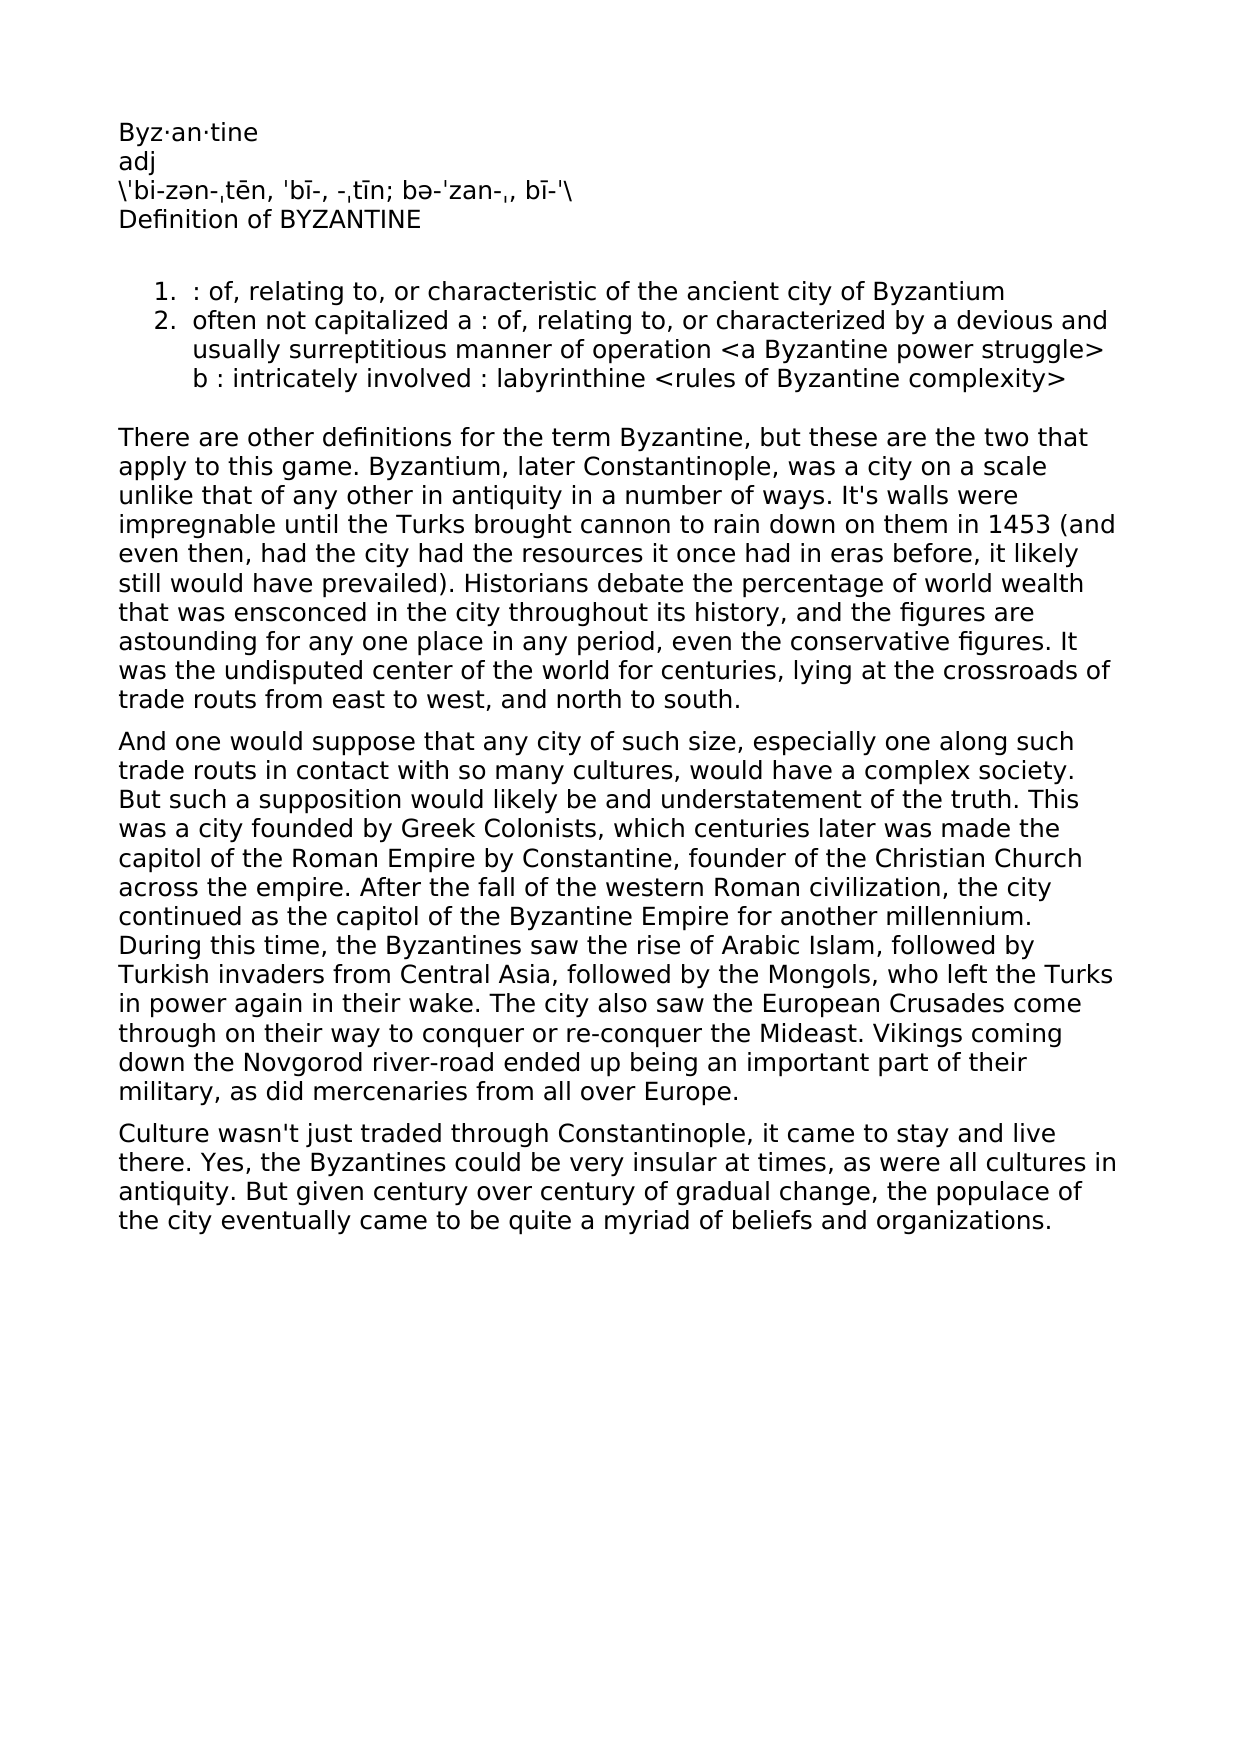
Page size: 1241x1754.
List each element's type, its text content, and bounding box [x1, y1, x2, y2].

list : of, relating to, or characteristic of the ancient city of Byzantium [177, 277, 1122, 306]
text There are other definitions for the term Byzantine, but these are the two that apply to this game. Byzantium, later Constantinople, was a city on a scale unlike that of any other in antiquity in a number of ways. It's walls were impregnable until the Turks brought cannon to rain down on them in 1453 (and even then, had the city had the resources it once had in eras before, it likely still would have prevailed). Historians debate the percentage of world wealth that was ensconced in the city throughout its history, and the figures are astounding for any one place in any period, even the conservative figures. It was the undisputed center of the world for centuries, lying at the crossroads of trade routs from east to west, and north to south. [118, 423, 1122, 714]
list often not capitalized a : of, relating to, or characterized by a devious and usually surreptitious manner of operation <a Byzantine power struggle> b : intricately involved : labyrinthine <rules of Byzantine complexity> [177, 306, 1122, 393]
text Byz·an·tine adj \ˈbi-zən-ˌtēn, ˈbī-, -ˌtīn; bə-ˈzan-ˌ, bī-ˈ\ Definition of BYZANTINE [118, 118, 1122, 235]
text Culture wasn't just traded through Constantinople, it came to stay and live there. Yes, the Byzantines could be very insular at times, as were all cultures in antiquity. But given century over century of gradual change, the populace of the city eventually came to be quite a myriad of beliefs and organizations. [118, 1119, 1122, 1235]
text And one would suppose that any city of such size, especially one along such trade routs in contact with so many cultures, would have a complex society. But such a supposition would likely be and understatement of the truth. This was a city founded by Greek Colonists, which centuries later was made the capitol of the Roman Empire by Constantine, founder of the Christian Church across the empire. After the fall of the western Roman civilization, the city continued as the capitol of the Byzantine Empire for another millennium. During this time, the Byzantines saw the rise of Arabic Islam, followed by Turkish invaders from Central Asia, followed by the Mongols, who left the Turks in power again in their wake. The city also saw the European Crusades come through on their way to conquer or re-conquer the Mideast. Vikings coming down the Novgorod river-road ended up being an important part of their military, as did mercenaries from all over Europe. [118, 727, 1122, 1106]
